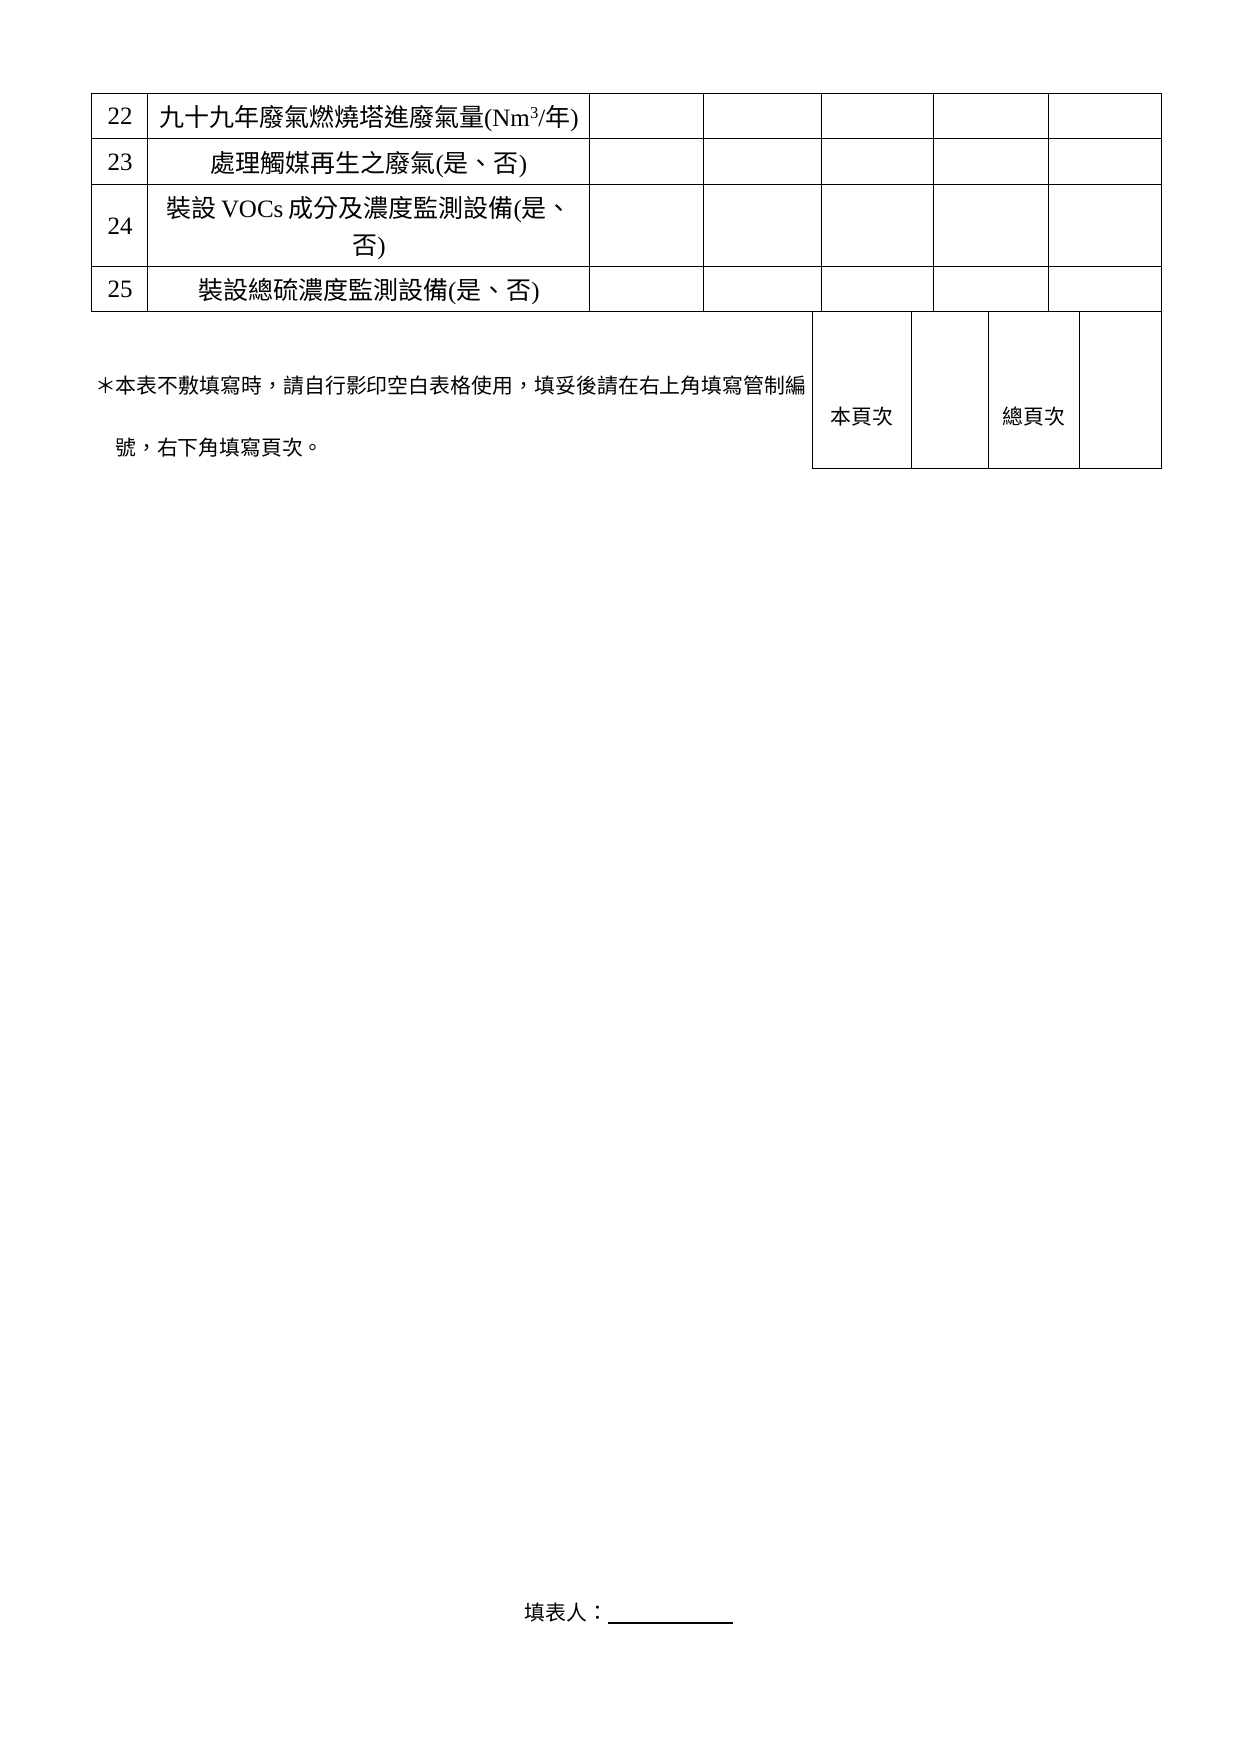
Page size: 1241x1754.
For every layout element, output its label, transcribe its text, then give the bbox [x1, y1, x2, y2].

table_cell 裝設VOCs成分及濃度監測設備(是、否) [148, 185, 589, 266]
table_cell 本頁次 [813, 312, 911, 467]
table_cell [704, 94, 821, 138]
table_cell [1080, 312, 1161, 467]
table_cell 24 [92, 185, 147, 266]
table_cell 總頁次 [989, 312, 1079, 467]
table_cell [1049, 267, 1161, 311]
table_cell [1162, 184, 1168, 266]
table_cell 裝設總硫濃度監測設備(是、否) [148, 267, 589, 311]
table_cell [1049, 139, 1161, 184]
table_cell [704, 185, 821, 266]
table_cell [1049, 185, 1161, 266]
table_cell [1162, 311, 1168, 467]
table_cell [1162, 93, 1168, 138]
table_cell ＊本表不敷填寫時，請自行影印空白表格使用，填妥後請在右上角填寫管制編號，右下角填寫頁次。 [92, 312, 812, 467]
table_cell [934, 94, 1048, 138]
table_cell [934, 267, 1048, 311]
table_cell 25 [92, 267, 147, 311]
table_cell 九十九年廢氣燃燒塔進廢氣量(Nm3/年) [148, 94, 589, 138]
table_cell [822, 267, 933, 311]
table_cell [1049, 94, 1161, 138]
table_cell [822, 185, 933, 266]
table_cell [822, 139, 933, 184]
table_cell [1162, 266, 1168, 311]
table_cell [822, 94, 933, 138]
table_cell 23 [92, 139, 147, 184]
table_cell [912, 312, 988, 467]
table_cell [590, 185, 703, 266]
table_cell [590, 94, 703, 138]
table_cell [704, 139, 821, 184]
table_cell [934, 185, 1048, 266]
table_cell [590, 267, 703, 311]
table_cell [934, 139, 1048, 184]
table_cell 處理觸媒再生之廢氣(是、否) [148, 139, 589, 184]
table_cell [704, 267, 821, 311]
table_cell [1162, 138, 1168, 184]
table_cell [590, 139, 703, 184]
table_cell 22 [92, 94, 147, 138]
